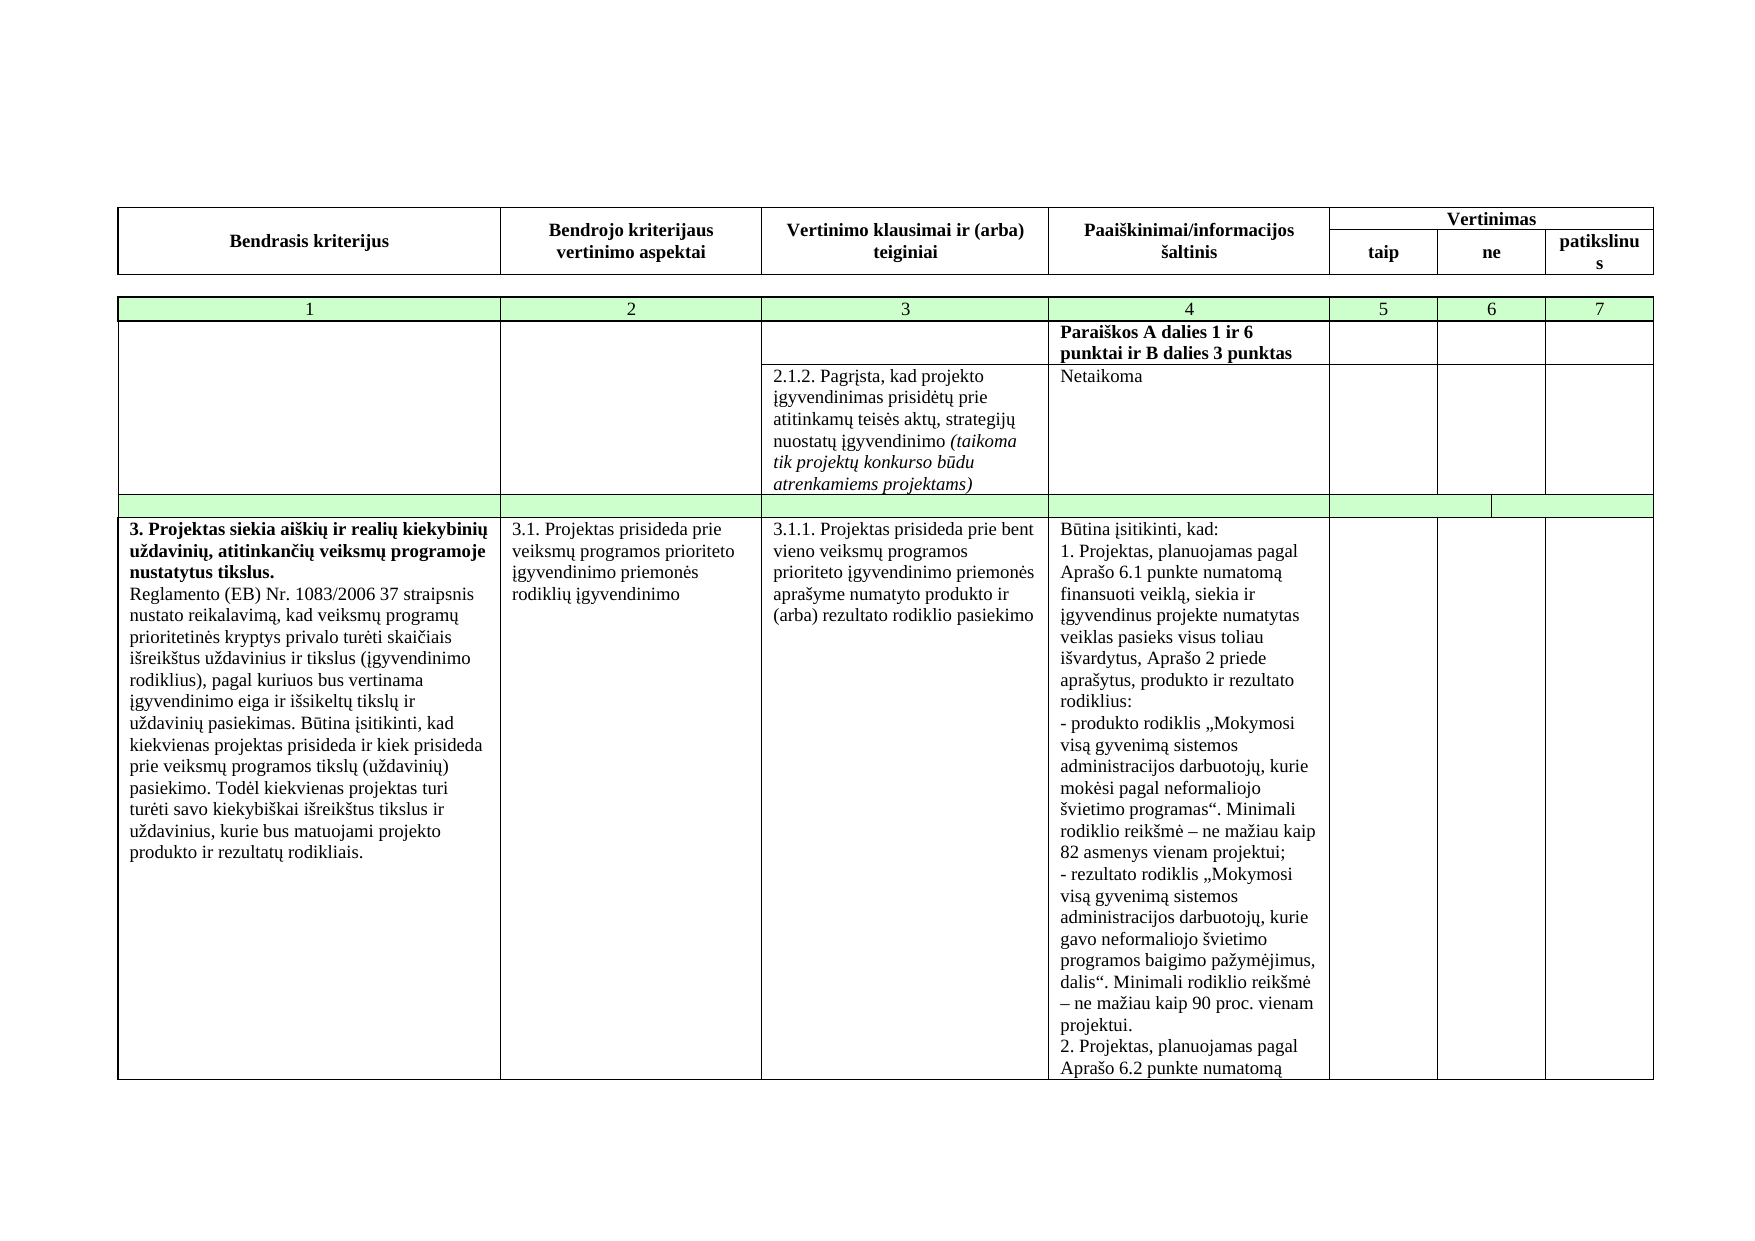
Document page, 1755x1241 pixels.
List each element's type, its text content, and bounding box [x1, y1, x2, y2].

table_cell [1438, 365, 1545, 494]
table_cell [1438, 322, 1545, 364]
table_header Vertinimo klausimai ir (arba) teiginiai [762, 208, 1048, 273]
table_cell Paraiškos A dalies 1 ir 6 punktai ir B dalies 3 punktas [1049, 322, 1329, 364]
table_header Bendrasis kriterijus [119, 208, 500, 273]
table_cell [501, 322, 761, 494]
table_cell 6 [1438, 298, 1545, 320]
table_cell [1546, 365, 1653, 494]
table_cell ne [1438, 230, 1545, 273]
table_cell Būtina įsitikinti, kad: 1. Projektas, planuojamas pagal Aprašo 6.1 punkte numatomą finansuoti veiklą, siekia ir įgyvendinus projekte numatytas veiklas pasieks visus toliau išvardytus, Aprašo 2 priede aprašytus, produkto ir rezultato rodiklius: - produkto rodiklis „Mokymosi visą gyvenimą sistemos administracijos darbuotojų, kurie mokėsi pagal neformaliojo švietimo programas“. Minimali rodiklio reikšmė – ne mažiau kaip 82 asmenys vienam projektui; - rezultato rodiklis „Mokymosi visą gyvenimą sistemos administracijos darbuotojų, kurie gavo neformaliojo švietimo programos baigimo pažymėjimus, dalis“. Minimali rodiklio reikšmė – ne mažiau kaip 90 proc. vienam projektui. 2. Projektas, planuojamas pagal Aprašo 6.2 punkte numatomą [1049, 518, 1329, 1078]
table_header Bendrojo kriterijaus vertinimo aspektai [501, 208, 761, 273]
table_cell taip [1330, 230, 1437, 273]
table_cell [1330, 322, 1437, 364]
table_cell [1492, 495, 1653, 517]
table_cell 3. Projektas siekia aiškių ir realių kiekybinių uždavinių, atitinkančių veiksmų programoje nustatytus tikslus. Reglamento (EB) Nr. 1083/2006 37 straipsnis nustato reikalavimą, kad veiksmų programų prioritetinės kryptys privalo turėti skaičiais išreikštus uždavinius ir tikslus (įgyvendinimo rodiklius), pagal kuriuos bus vertinama įgyvendinimo eiga ir išsikeltų tikslų ir uždavinių pasiekimas. Būtina įsitikinti, kad kiekvienas projektas prisideda ir kiek prisideda prie veiksmų programos tikslų (uždavinių) pasiekimo. Todėl kiekvienas projektas turi turėti savo kiekybiškai išreikštus tikslus ir uždavinius, kurie bus matuojami projekto produkto ir rezultatų rodikliais. [119, 518, 500, 1078]
table_cell [1438, 275, 1545, 296]
table_cell [1438, 518, 1545, 1078]
table_cell Netaikoma [1049, 365, 1329, 494]
table_cell [1545, 275, 1653, 296]
table_cell 3.1.1. Projektas prisideda prie bent vieno veiksmų programos prioriteto įgyvendinimo priemonės aprašyme numatyto produkto ir (arba) rezultato rodiklio pasiekimo [762, 518, 1048, 1078]
table_header Vertinimas [1330, 208, 1653, 229]
table_cell [119, 322, 500, 494]
table_cell 7 [1546, 298, 1653, 320]
table_cell 3.1. Projektas prisideda prie veiksmų programos prioriteto įgyvendinimo priemonės rodiklių įgyvendinimo [501, 518, 761, 1078]
table_cell [762, 495, 1048, 517]
table_cell [1546, 518, 1653, 1078]
table_cell 2 [501, 298, 761, 320]
table_cell [762, 275, 1049, 296]
table_cell [1049, 275, 1329, 296]
table_cell 3 [762, 298, 1048, 320]
table_cell [1546, 322, 1653, 364]
table_cell 5 [1330, 298, 1437, 320]
table_cell [501, 495, 761, 517]
table_cell [501, 275, 762, 296]
table_cell [1329, 275, 1437, 296]
table_cell [1330, 518, 1437, 1078]
table_cell [119, 495, 500, 517]
table_cell [1049, 495, 1329, 517]
table_cell 4 [1049, 298, 1329, 320]
table_cell [1330, 495, 1491, 517]
table_cell [762, 322, 1048, 364]
table_cell [1330, 365, 1437, 494]
table_cell [118, 275, 501, 296]
table_cell 2.1.2. Pagrįsta, kad projekto įgyvendinimas prisidėtų prie atitinkamų teisės aktų, strategijų nuostatų įgyvendinimo (taikoma tik projektų konkurso būdu atrenkamiems projektams) [762, 365, 1048, 494]
table_cell 1 [119, 298, 500, 320]
table_cell patikslinus [1546, 230, 1653, 273]
table_header Paaiškinimai/informacijos šaltinis [1049, 208, 1329, 273]
